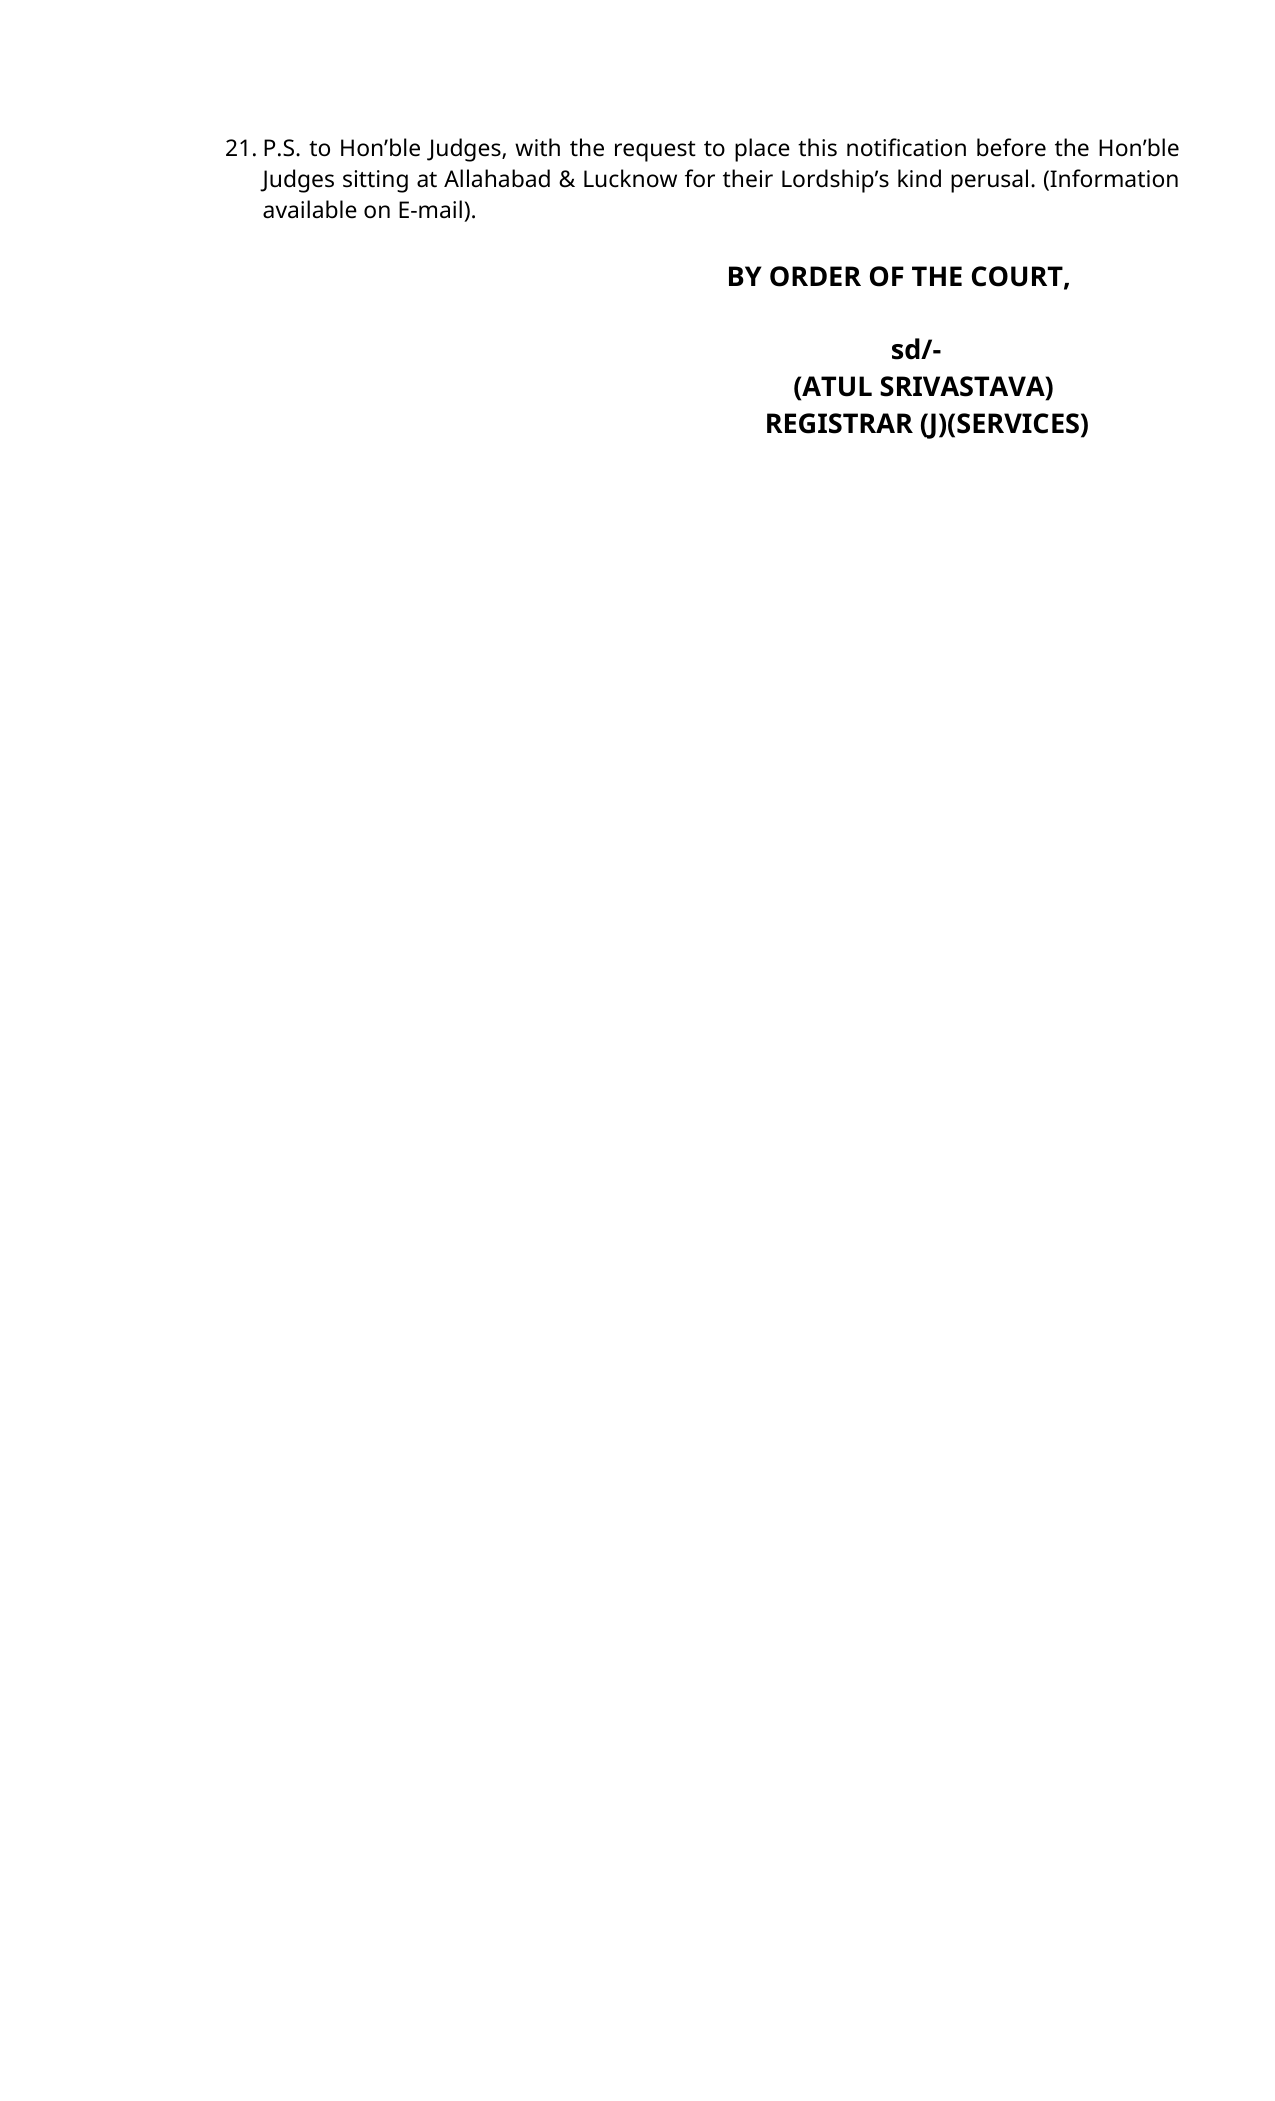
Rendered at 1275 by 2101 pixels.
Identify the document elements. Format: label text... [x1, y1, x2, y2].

text sd/- [562, 331, 1181, 368]
list REGISTRAR (J)(SERVICES) [187, 404, 1181, 441]
text BY ORDER OF THE COURT, [562, 257, 1181, 294]
text (ATUL SRIVASTAVA) [562, 368, 1181, 404]
list P.S. to Hon’ble Judges, with the request to place this notification before the Hon’ble Judges sitting at Allahabad & Lucknow for their Lordship’s kind perusal. (Information available on E-mail). [225, 132, 1181, 226]
